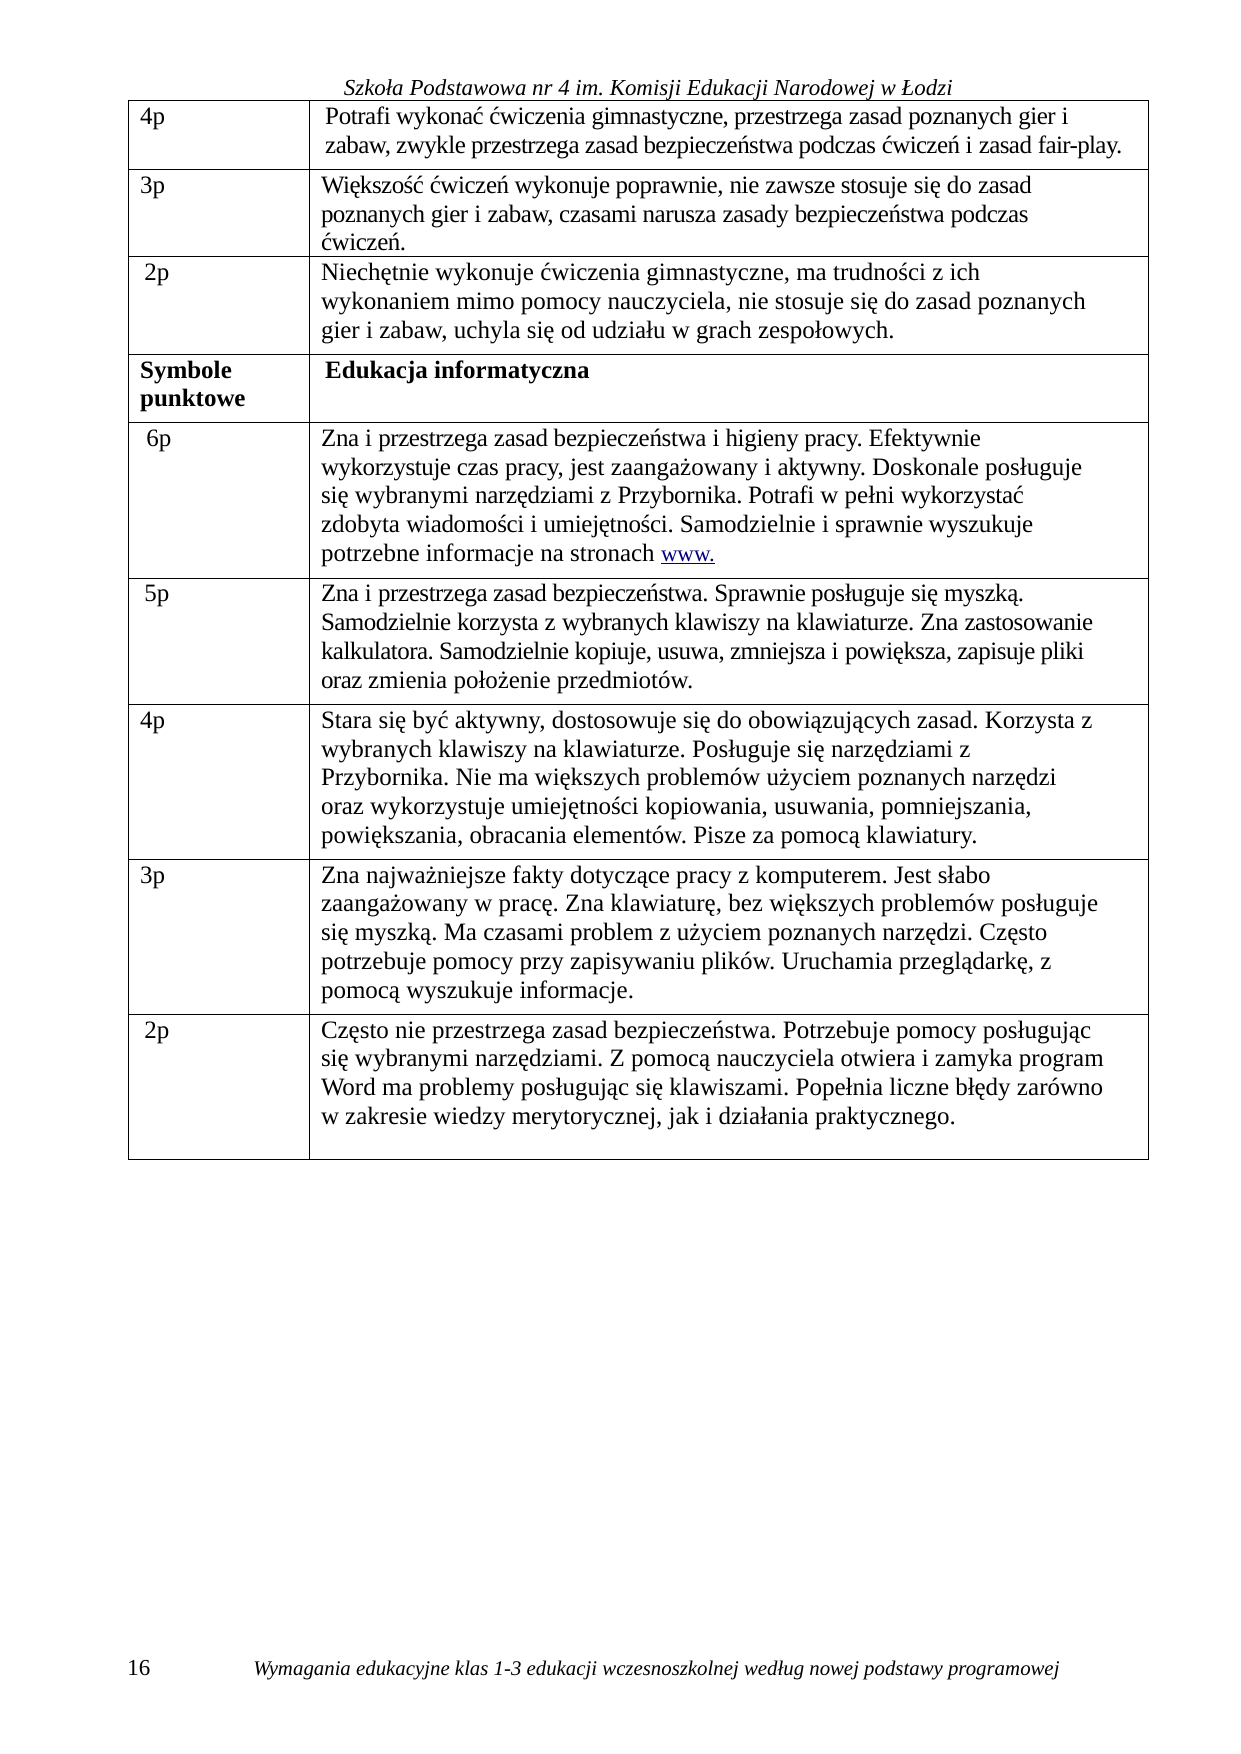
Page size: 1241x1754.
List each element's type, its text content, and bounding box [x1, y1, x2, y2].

table_cell Edukacja informatyczna [310, 355, 1148, 422]
table_cell Zna i przestrzega zasad bezpieczeństwa i higieny pracy. Efektywnie wykorzystuje czas pracy, jest zaangażowany i aktywny. Doskonale posługuje się wybranymi narzędziami z Przybornika. Potrafi w pełni wykorzystać zdobyta wiadomości i umiejętności. Samodzielnie i sprawnie wyszukuje potrzebne informacje na stronach www. [310, 423, 1148, 577]
table_cell 3p [129, 170, 309, 256]
table_cell Często nie przestrzega zasad bezpieczeństwa. Potrzebuje pomocy posługując się wybranymi narzędziami. Z pomocą nauczyciela otwiera i zamyka program Word ma problemy posługując się klawiszami. Popełnia liczne błędy zarówno w zakresie wiedzy merytorycznej, jak i działania praktycznego. [310, 1015, 1148, 1158]
table_cell 3p [129, 860, 309, 1014]
table_cell 6p [129, 423, 309, 577]
table_cell Zna najważniejsze fakty dotyczące pracy z komputerem. Jest słabo zaangażowany w pracę. Zna klawiaturę, bez większych problemów posługuje się myszką. Ma czasami problem z użyciem poznanych narzędzi. Często potrzebuje pomocy przy zapisywaniu plików. Uruchamia przeglądarkę, z pomocą wyszukuje informacje. [310, 860, 1148, 1014]
table_cell 4p [129, 705, 309, 859]
table_cell Symbole punktowe [129, 355, 309, 422]
table_cell Większość ćwiczeń wykonuje poprawnie, nie zawsze stosuje się do zasad poznanych gier i zabaw, czasami narusza zasady bezpieczeństwa podczas ćwiczeń. [310, 170, 1148, 256]
table_cell Stara się być aktywny, dostosowuje się do obowiązujących zasad. Korzysta z wybranych klawiszy na klawiaturze. Posługuje się narzędziami z Przybornika. Nie ma większych problemów użyciem poznanych narzędzi oraz wykorzystuje umiejętności kopiowania, usuwania, pomniejszania, powiększania, obracania elementów. Pisze za pomocą klawiatury. [310, 705, 1148, 859]
table_cell Niechętnie wykonuje ćwiczenia gimnastyczne, ma trudności z ich wykonaniem mimo pomocy nauczyciela, nie stosuje się do zasad poznanych gier i zabaw, uchyla się od udziału w grach zespołowych. [310, 257, 1148, 354]
table_cell 5p [129, 579, 309, 704]
table_cell 2p [129, 1015, 309, 1158]
table_cell 2p [129, 257, 309, 354]
table_cell Zna i przestrzega zasad bezpieczeństwa. Sprawnie posługuje się myszką. Samodzielnie korzysta z wybranych klawiszy na klawiaturze. Zna zastosowanie kalkulatora. Samodzielnie kopiuje, usuwa, zmniejsza i powiększa, zapisuje pliki oraz zmienia położenie przedmiotów. [310, 579, 1148, 704]
table_cell 4p [129, 101, 309, 169]
table_cell Potrafi wykonać ćwiczenia gimnastyczne, przestrzega zasad poznanych gier i zabaw, zwykle przestrzega zasad bezpieczeństwa podczas ćwiczeń i zasad fair-play. [310, 101, 1148, 169]
